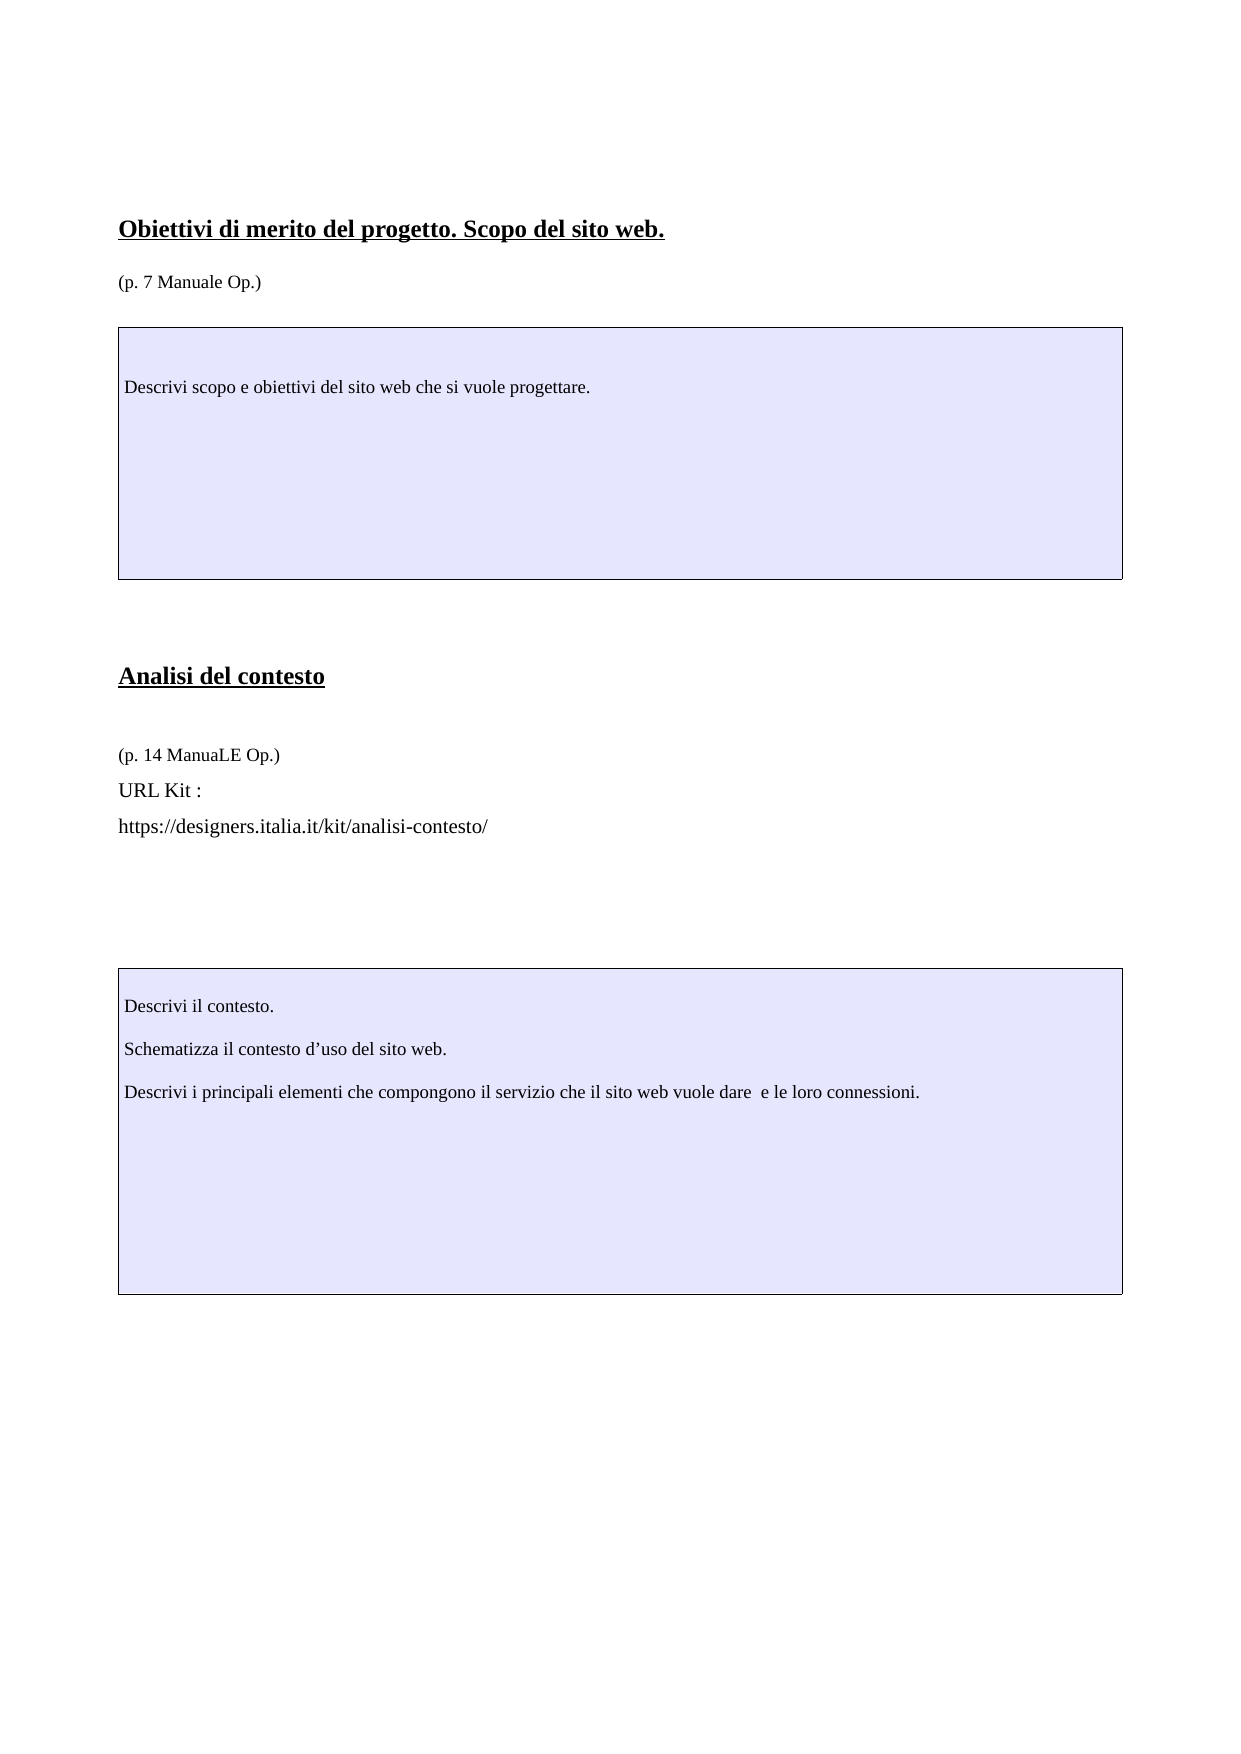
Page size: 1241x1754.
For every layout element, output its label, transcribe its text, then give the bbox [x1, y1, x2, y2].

table_header Descrivi scopo e obiettivi del sito web che si vuole progettare. [119, 328, 1122, 579]
text (p. 14 ManuaLE Op.) [118, 744, 1122, 765]
text https://designers.italia.it/kit/analisi-contesto/ [118, 814, 1122, 838]
text Analisi del contesto [118, 661, 1122, 690]
text Obiettivi di merito del progetto. Scopo del sito web. [118, 214, 1122, 243]
text URL Kit : [118, 778, 1122, 802]
text (p. 7 Manuale Op.) [118, 271, 1122, 293]
table_header Descrivi il contesto. Schematizza il contesto d’uso del sito web. Descrivi i principali elementi che compongono il servizio che il sito web vuole dare e le loro connessioni. [119, 969, 1122, 1293]
